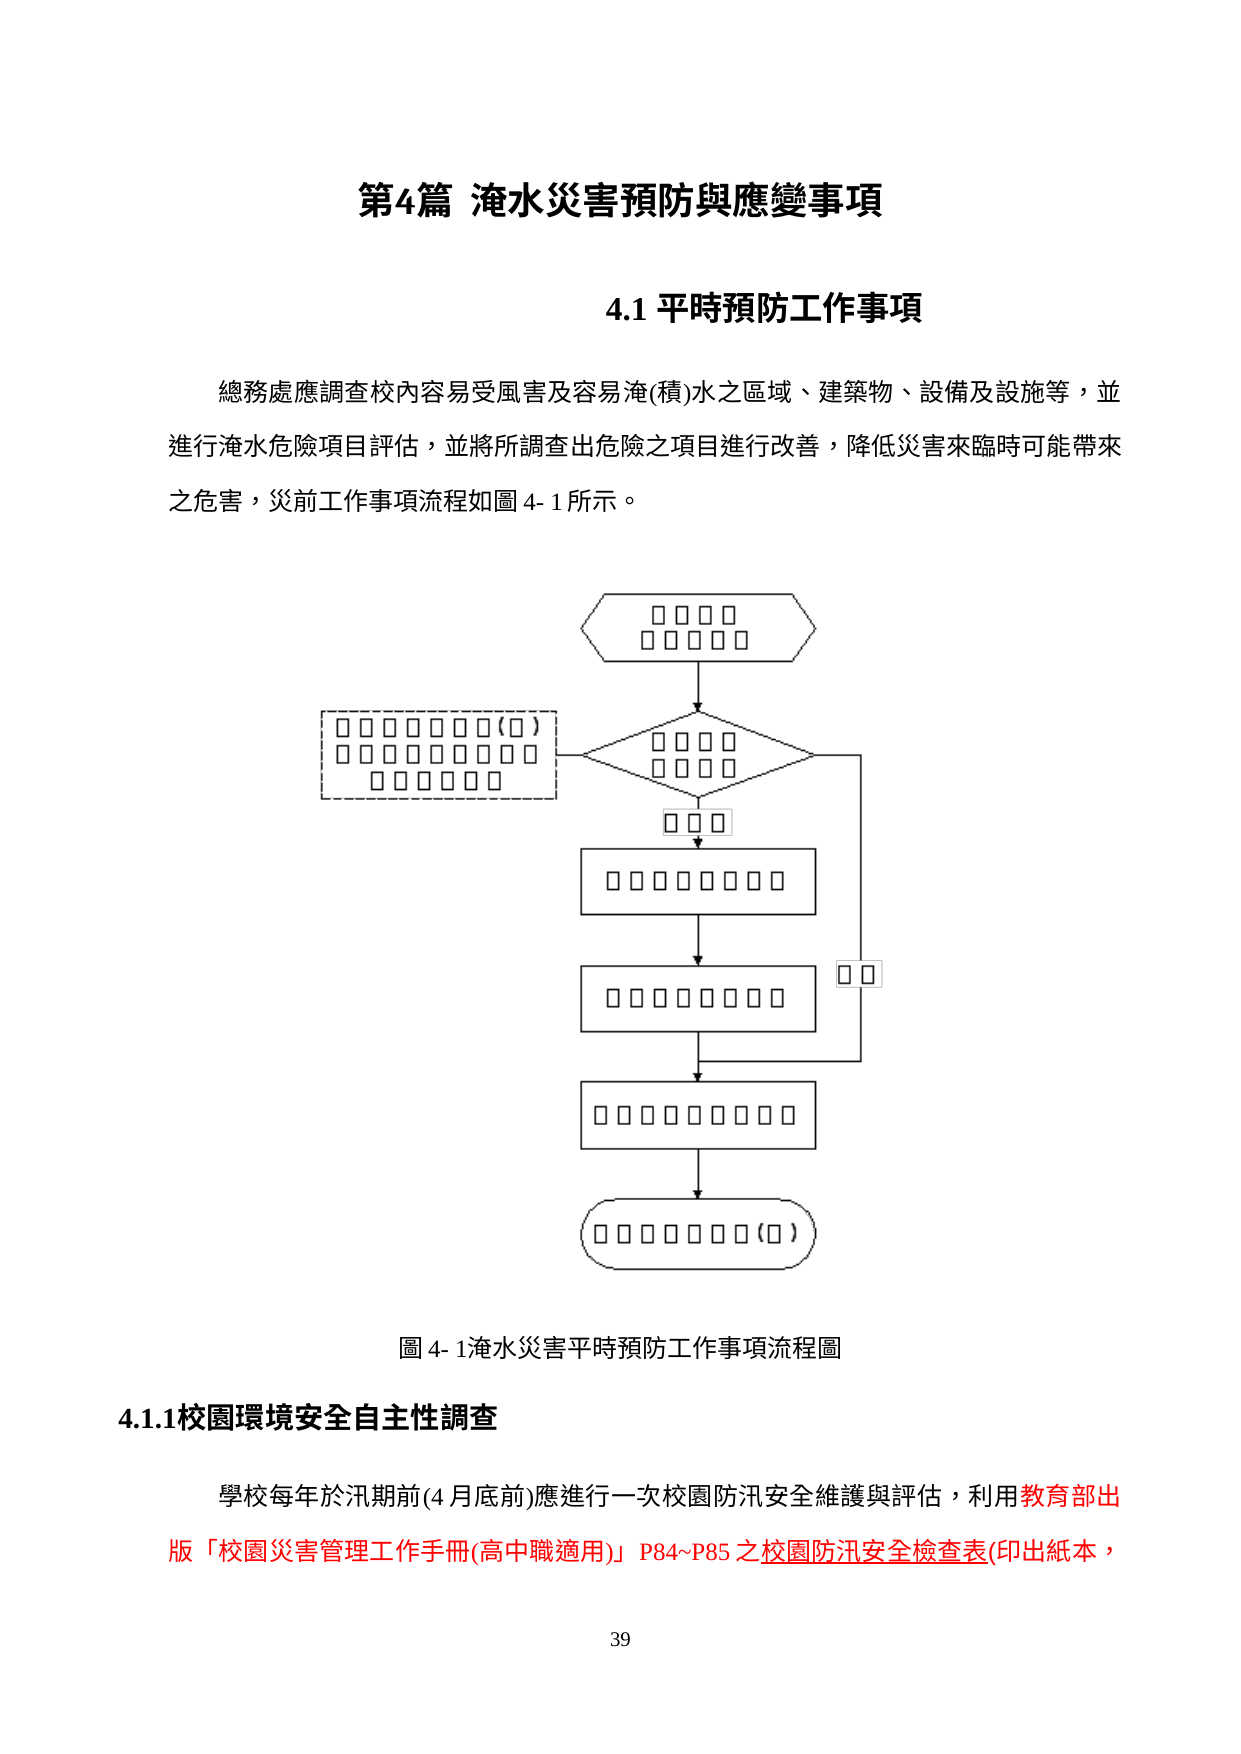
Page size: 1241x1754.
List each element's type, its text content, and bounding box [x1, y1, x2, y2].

text 圖4- 1淹水災害平時預防工作事項流程圖 [118, 1329, 1122, 1365]
text 總務處應調查校內容易受風害及容易淹(積)水之區域、建築物、設備及設施等，並進行淹水危險項目評估，並將所調查出危險之項目進行改善，降低災害來臨時可能帶來之危害，災前工作事項流程如圖4- 1所示。 [168, 372, 1122, 517]
text 學校每年於汛期前(4月底前)應進行一次校園防汛安全維護與評估，利用教育部出版「校園災害管理工作手冊(高中職適用)」P84~P85之校園防汛安全檢查表(印出紙本， [168, 1477, 1122, 1567]
subtitle 平時預防工作事項 [606, 281, 1122, 330]
subtitle 校園環境安全自主性調查 [118, 1394, 1122, 1437]
subtitle 淹水災害預防與應變事項 [118, 171, 1122, 225]
